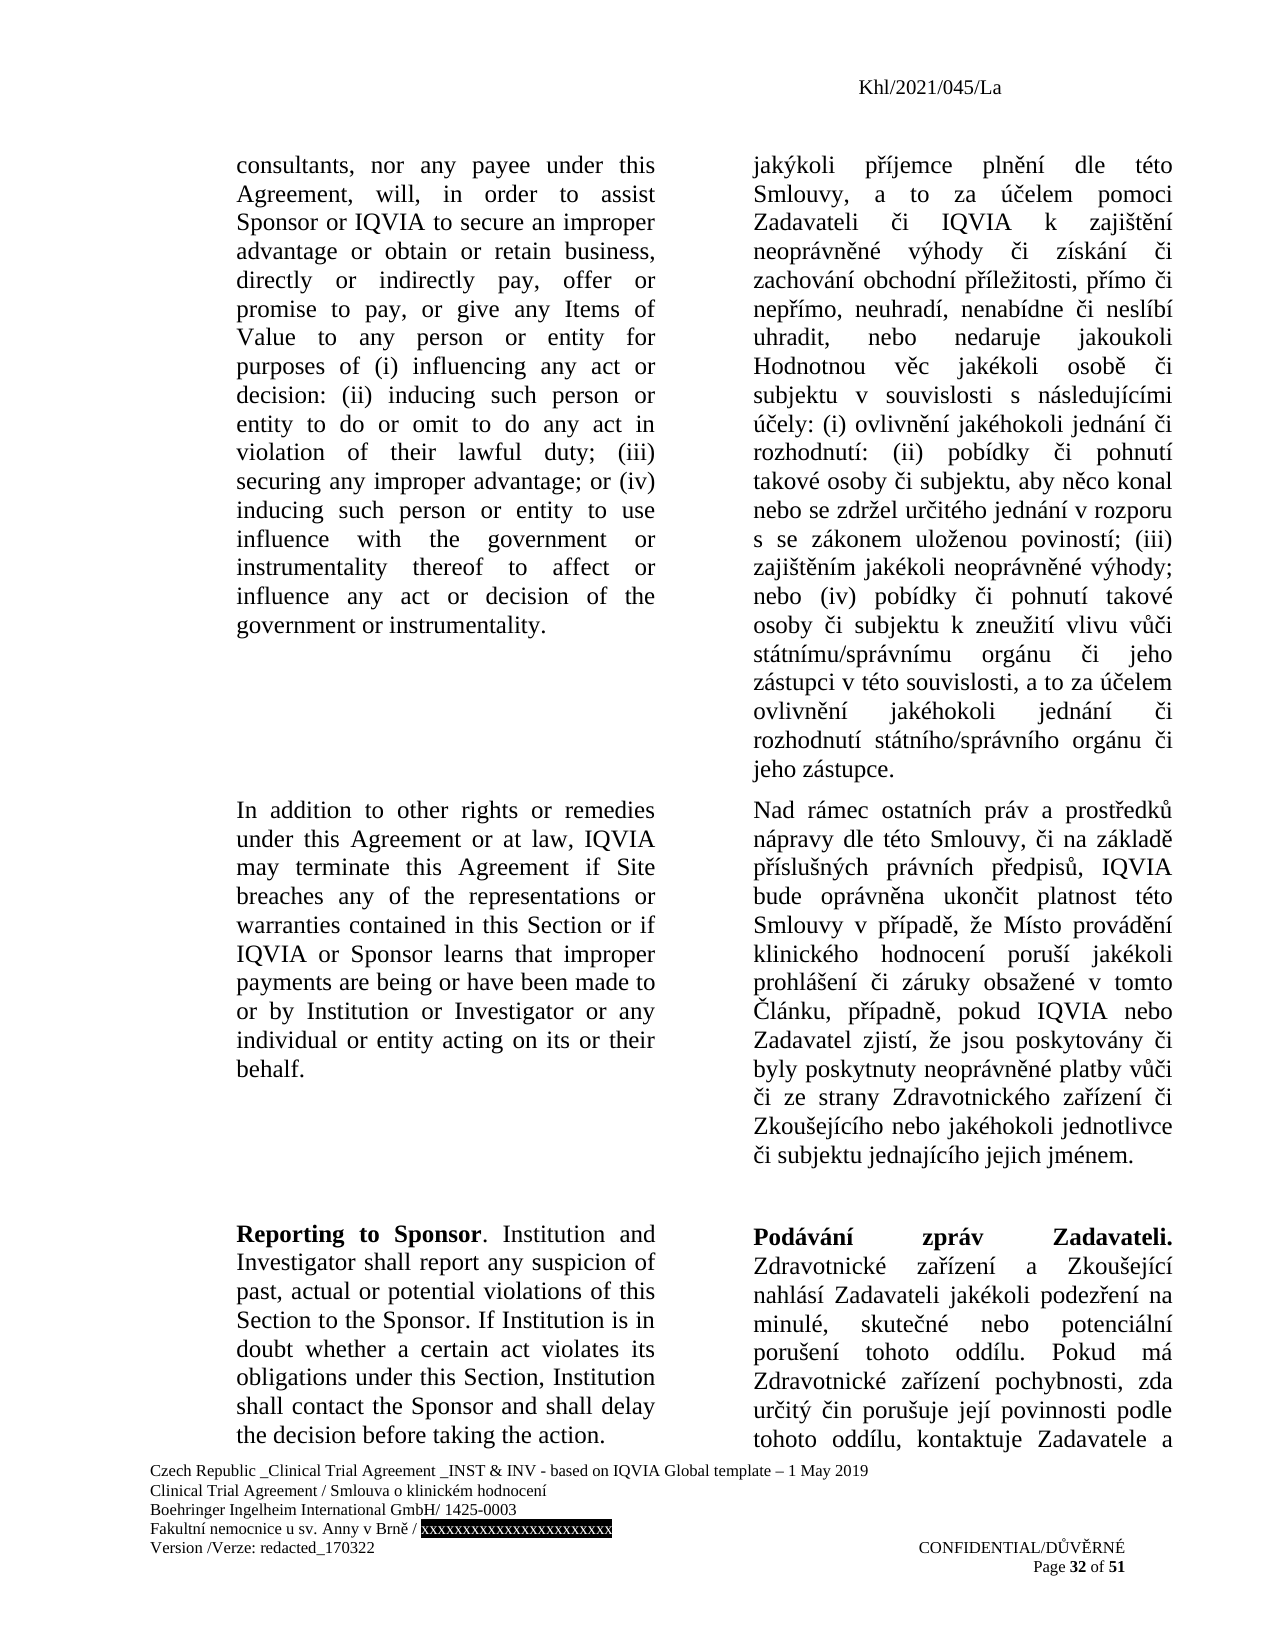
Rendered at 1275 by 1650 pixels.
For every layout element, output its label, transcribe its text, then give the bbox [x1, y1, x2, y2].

table_cell jakýkoli příjemce plnění dle této Smlouvy, a to za účelem pomoci Zadavateli či IQVIA k zajištění neoprávněné výhody či získání či zachování obchodní příležitosti, přímo či nepřímo, neuhradí, nenabídne či neslíbí uhradit, nebo nedaruje jakoukoli Hodnotnou věc jakékoli osobě či subjektu v souvislosti s následujícími účely: (i) ovlivnění jakéhokoli jednání či rozhodnutí: (ii) pobídky či pohnutí takové osoby či subjektu, aby něco konal nebo se zdržel určitého jednání v rozporu s se zákonem uloženou poviností; (iii) zajištěním jakékoli neoprávněné výhody; nebo (iv) pobídky či pohnutí takové osoby či subjektu k zneužití vlivu vůči státnímu/správnímu orgánu či jeho zástupci v této souvislosti, a to za účelem ovlivnění jakéhokoli jednání či rozhodnutí státního/správního orgánu či jeho zástupce. [667, 150, 1184, 795]
table_cell consultants, nor any payee under this Agreement, will, in order to assist Sponsor or IQVIA to secure an improper advantage or obtain or retain business, directly or indirectly pay, offer or promise to pay, or give any Items of Value to any person or entity for purposes of (i) influencing any act or decision: (ii) inducing such person or entity to do or omit to do any act in violation of their lawful duty; (iii) securing any improper advantage; or (iv) inducing such person or entity to use influence with the government or instrumentality thereof to affect or influence any act or decision of the government or instrumentality. [150, 150, 667, 795]
table_cell In addition to other rights or remedies under this Agreement or at law, IQVIA may terminate this Agreement if Site breaches any of the representations or warranties contained in this Section or if IQVIA or Sponsor learns that improper payments are being or have been made to or by Institution or Investigator or any individual or entity acting on its or their behalf. Reporting to Sponsor. Institution and Investigator shall report any suspicion of past, actual or potential violations of this Section to the Sponsor. If Institution is in doubt whether a certain act violates its obligations under this Section, Institution shall contact the Sponsor and shall delay the decision before taking the action. [150, 795, 667, 1461]
table_cell Nad rámec ostatních práv a prostředků nápravy dle této Smlouvy, či na základě příslušných právních předpisů, IQVIA bude oprávněna ukončit platnost této Smlouvy v případě, že Místo provádění klinického hodnocení poruší jakékoli prohlášení či záruky obsažené v tomto Článku, případně, pokud IQVIA nebo Zadavatel zjistí, že jsou poskytovány či byly poskytnuty neoprávněné platby vůči či ze strany Zdravotnického zařízení či Zkoušejícího nebo jakéhokoli jednotlivce či subjektu jednajícího jejich jménem. Podávání zpráv Zadavateli. Zdravotnické zařízení a Zkoušející nahlásí Zadavateli jakékoli podezření na minulé, skutečné nebo potenciální porušení tohoto oddílu. Pokud má Zdravotnické zařízení pochybnosti, zda určitý čin porušuje její povinnosti podle tohoto oddílu, kontaktuje Zadavatele a [667, 795, 1184, 1461]
